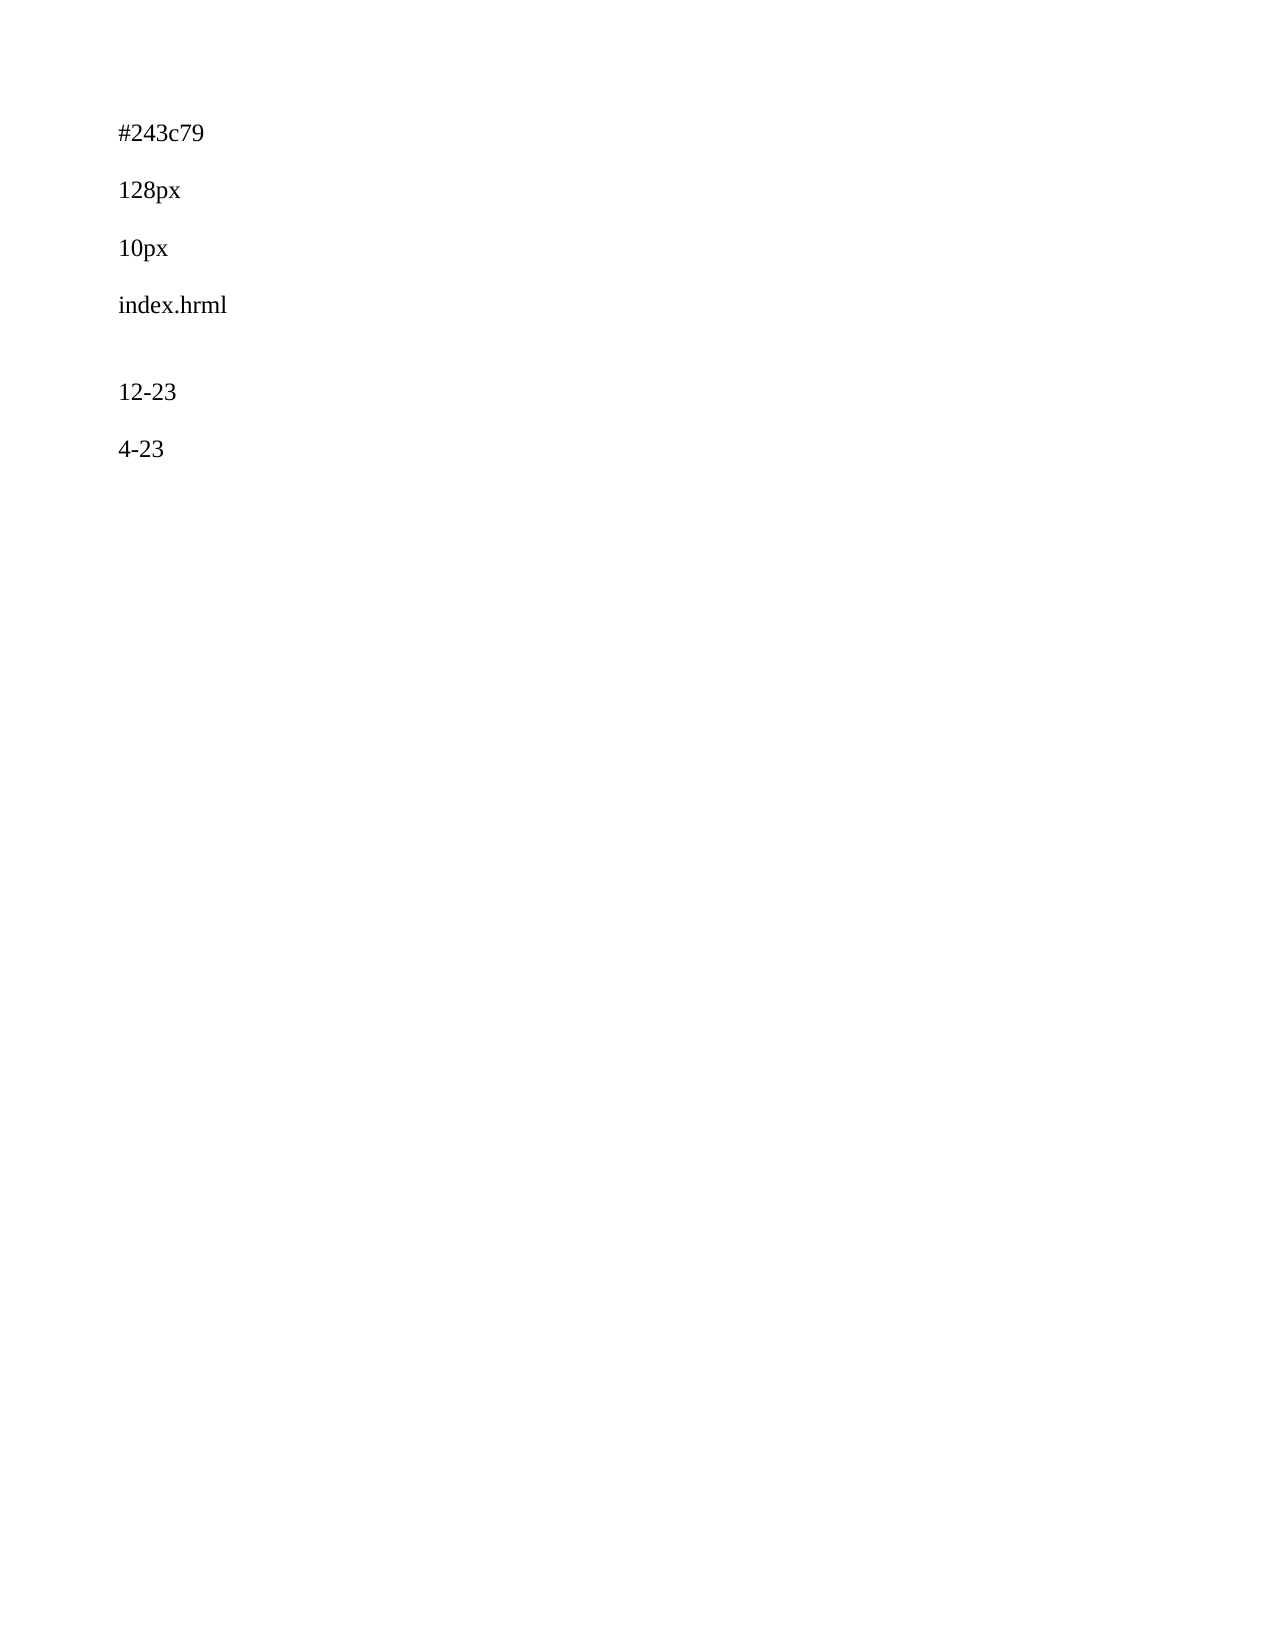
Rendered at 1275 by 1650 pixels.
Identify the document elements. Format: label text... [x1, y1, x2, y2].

text 4-23 [118, 434, 1157, 463]
text 128px [118, 176, 1157, 204]
text 12-23 [118, 377, 1157, 406]
text index.hrml [118, 291, 1157, 319]
text #243c79 [118, 118, 1157, 147]
text 10px [118, 233, 1157, 262]
